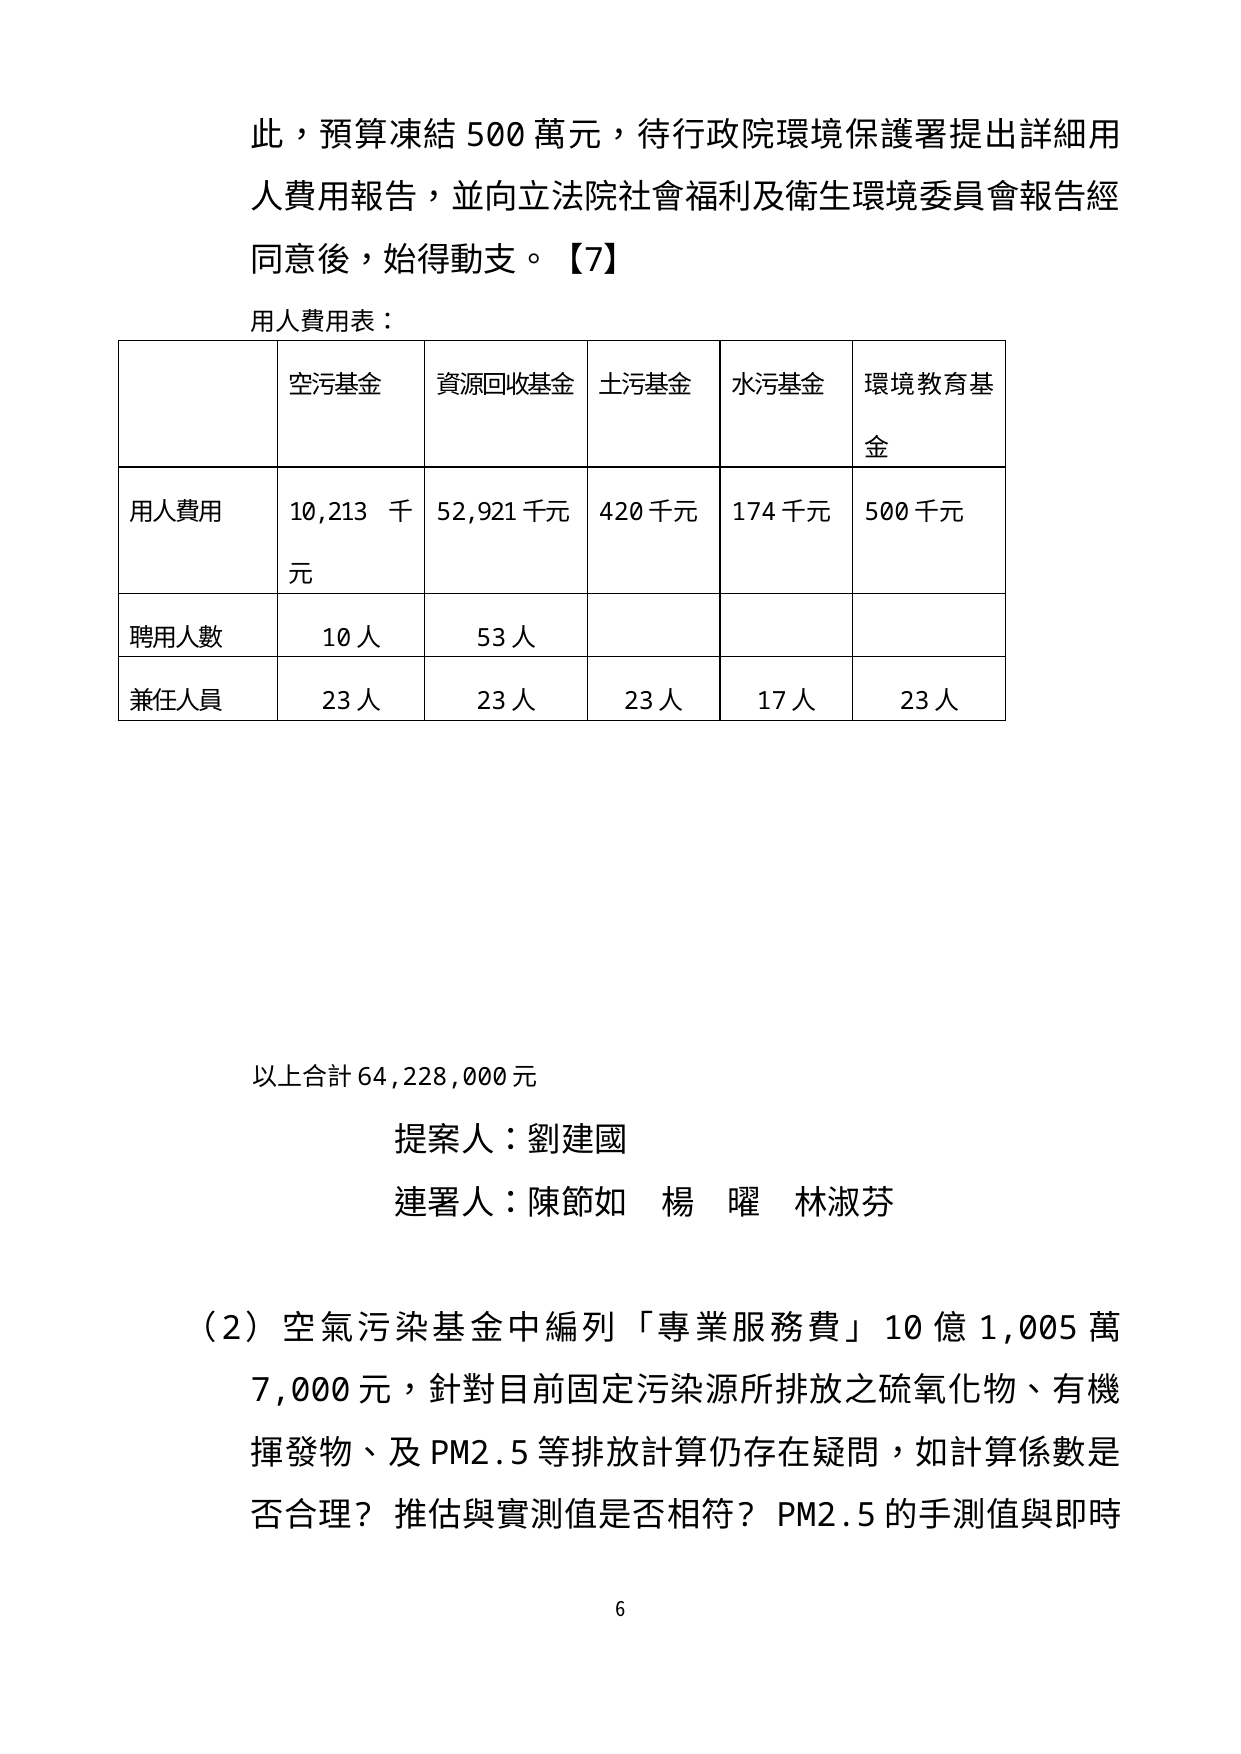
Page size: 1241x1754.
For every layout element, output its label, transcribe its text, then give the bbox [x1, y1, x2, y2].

text 連署人：陳節如 楊 曜 林淑芬 [394, 1158, 1122, 1221]
table_header 空污基金 [278, 341, 424, 466]
table_header [119, 341, 277, 466]
text 此，預算凍結500萬元，待行政院環境保護署提出詳細用人費用報告，並向立法院社會福利及衛生環境委員會報告經同意後，始得動支。【7】 [183, 90, 1122, 278]
table_cell 23人 [588, 657, 719, 719]
table_cell 23人 [278, 657, 424, 719]
table_cell 52,921千元 [425, 468, 587, 592]
table_cell 聘用人數 [119, 594, 277, 656]
text 用人費用表： [250, 278, 1122, 340]
table_cell 10人 [278, 594, 424, 656]
table_header 環境教育基金 [853, 341, 1005, 466]
table_cell [721, 594, 852, 656]
table_cell 用人費用 [119, 468, 277, 592]
table_header 資源回收基金 [425, 341, 587, 466]
table_header 水污基金 [721, 341, 852, 466]
table_cell 420千元 [588, 468, 719, 592]
text 以上合計64,228,000元 [118, 1033, 1122, 1096]
table_cell 53人 [425, 594, 587, 656]
table_cell 兼任人員 [119, 657, 277, 719]
table_cell 10,213千元 [278, 468, 424, 592]
table_cell [853, 594, 1005, 656]
table_cell [588, 594, 719, 656]
table_cell 23人 [853, 657, 1005, 719]
table_cell 17人 [721, 657, 852, 719]
table_cell 23人 [425, 657, 587, 719]
text （2）空氣污染基金中編列「專業服務費」10億1,005萬7,000元，針對目前固定污染源所排放之硫氧化物、有機揮發物、及PM2.5等排放計算仍存在疑問，如計算係數是否合理? 推估與實測值是否相符? PM2.5的手測值與即時 [183, 1283, 1122, 1533]
table_cell 500千元 [853, 468, 1005, 592]
text 提案人：劉建國 [394, 1096, 1122, 1158]
table_header 土污基金 [588, 341, 719, 466]
table_cell 174千元 [721, 468, 852, 592]
